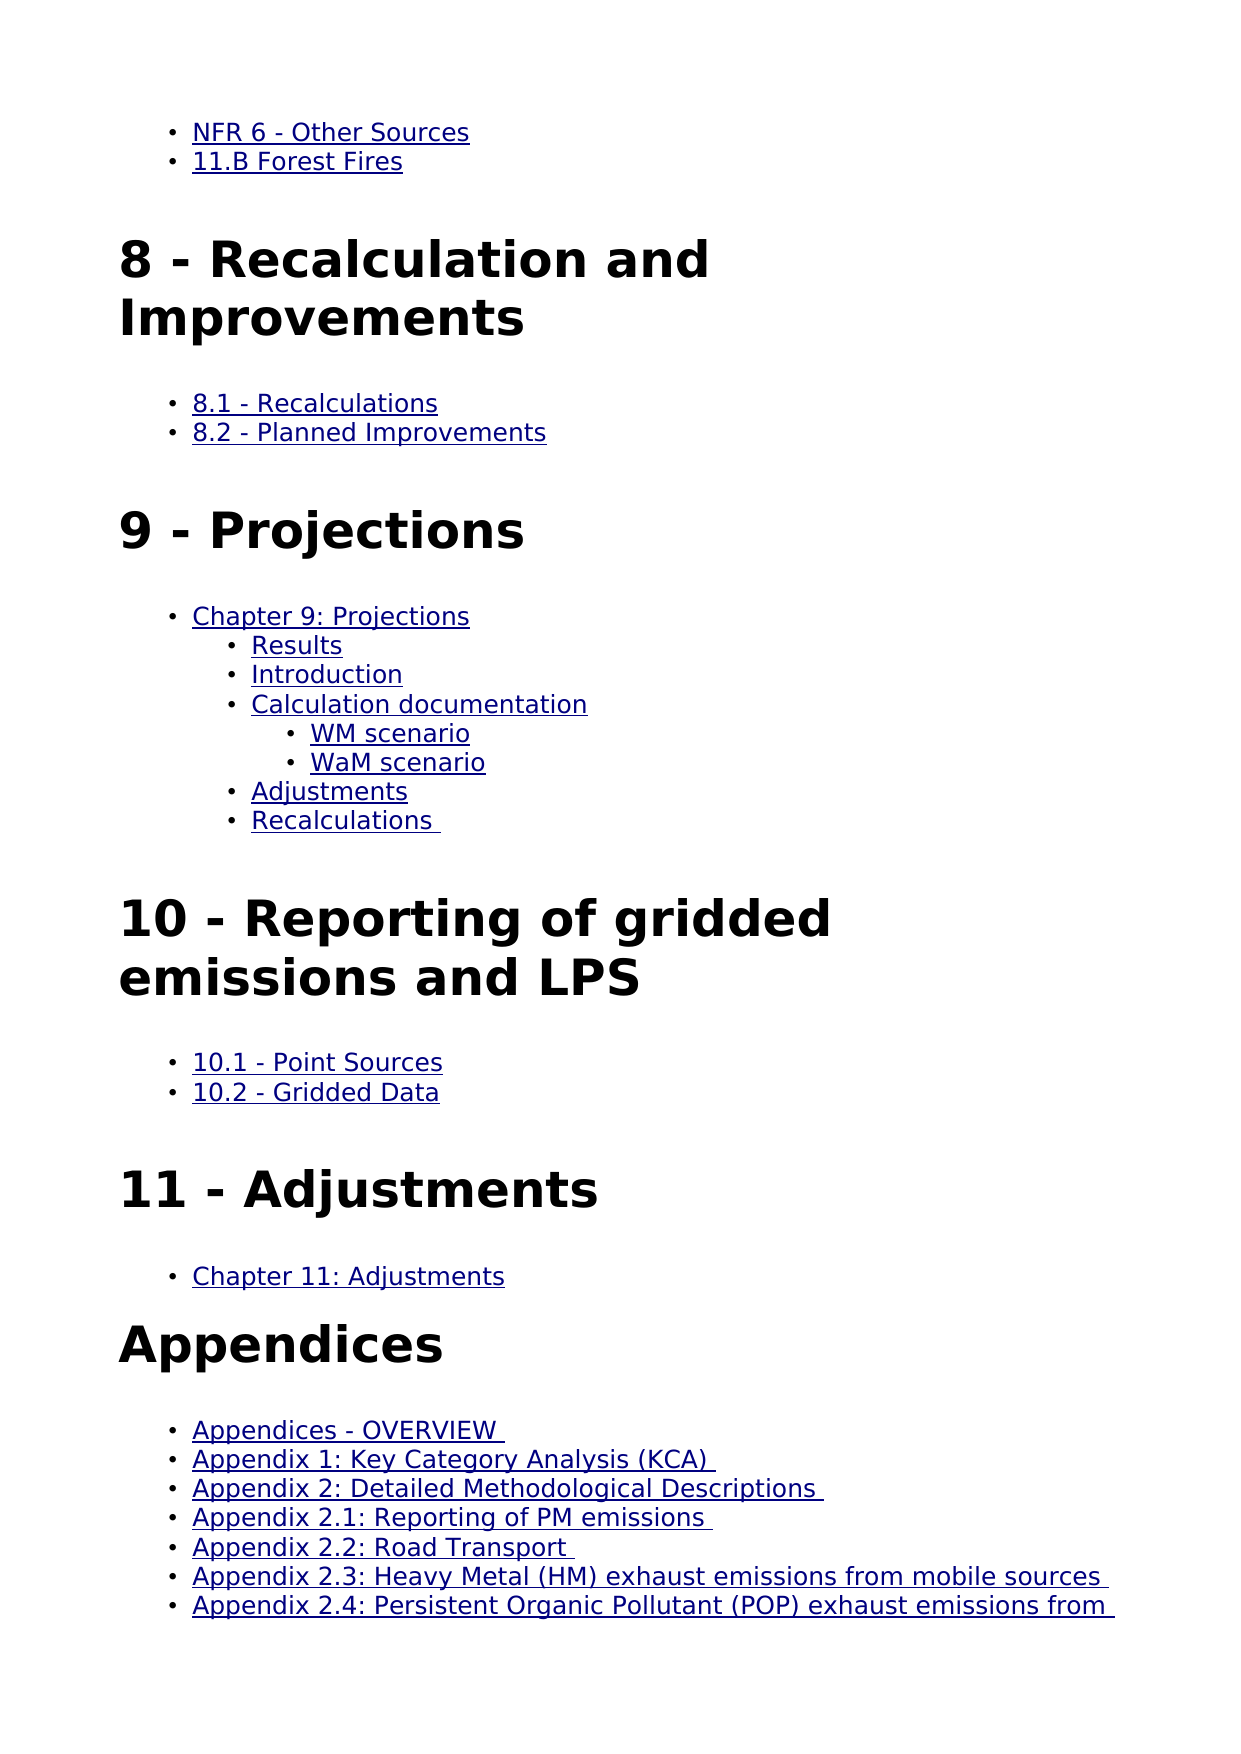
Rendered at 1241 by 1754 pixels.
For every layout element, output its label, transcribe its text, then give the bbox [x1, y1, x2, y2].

list Adjustments [236, 777, 1122, 807]
list 8.2 - Planned Improvements [177, 418, 1122, 448]
list Introduction [236, 661, 1122, 690]
list 8.1 - Recalculations [177, 389, 1122, 418]
subtitle 8 - Recalculation and Improvements [118, 231, 1122, 347]
list Appendix 2.3: Heavy Metal (HM) exhaust emissions from mobile sources [177, 1562, 1122, 1591]
list Recalculations [236, 807, 1122, 836]
list WM scenario [295, 719, 1122, 748]
list Appendix 2.4: Persistent Organic Pollutant (POP) exhaust emissions from [177, 1591, 1122, 1620]
list 11.B Forest Fires [177, 147, 1122, 176]
subtitle 11 - Adjustments [118, 1161, 1122, 1220]
list Appendix 2: Detailed Methodological Descriptions [177, 1474, 1122, 1503]
list 10.2 - Gridded Data [177, 1078, 1122, 1107]
list 10.1 - Point Sources [177, 1049, 1122, 1078]
subtitle Appendices [118, 1316, 1122, 1374]
subtitle 10 - Reporting of gridded emissions and LPS [118, 890, 1122, 1007]
list Results [236, 632, 1122, 661]
list Appendix 2.2: Road Transport [177, 1533, 1122, 1562]
list Calculation documentation [236, 690, 1122, 719]
subtitle 9 - Projections [118, 502, 1122, 560]
list Chapter 9: Projections [177, 602, 1122, 632]
list NFR 6 - Other Sources [177, 118, 1122, 147]
list Appendix 2.1: Reporting of PM emissions [177, 1503, 1122, 1533]
list Chapter 11: Adjustments [177, 1262, 1122, 1291]
list WaM scenario [295, 748, 1122, 777]
list Appendices - OVERVIEW [177, 1416, 1122, 1445]
list Appendix 1: Key Category Analysis (KCA) [177, 1445, 1122, 1474]
